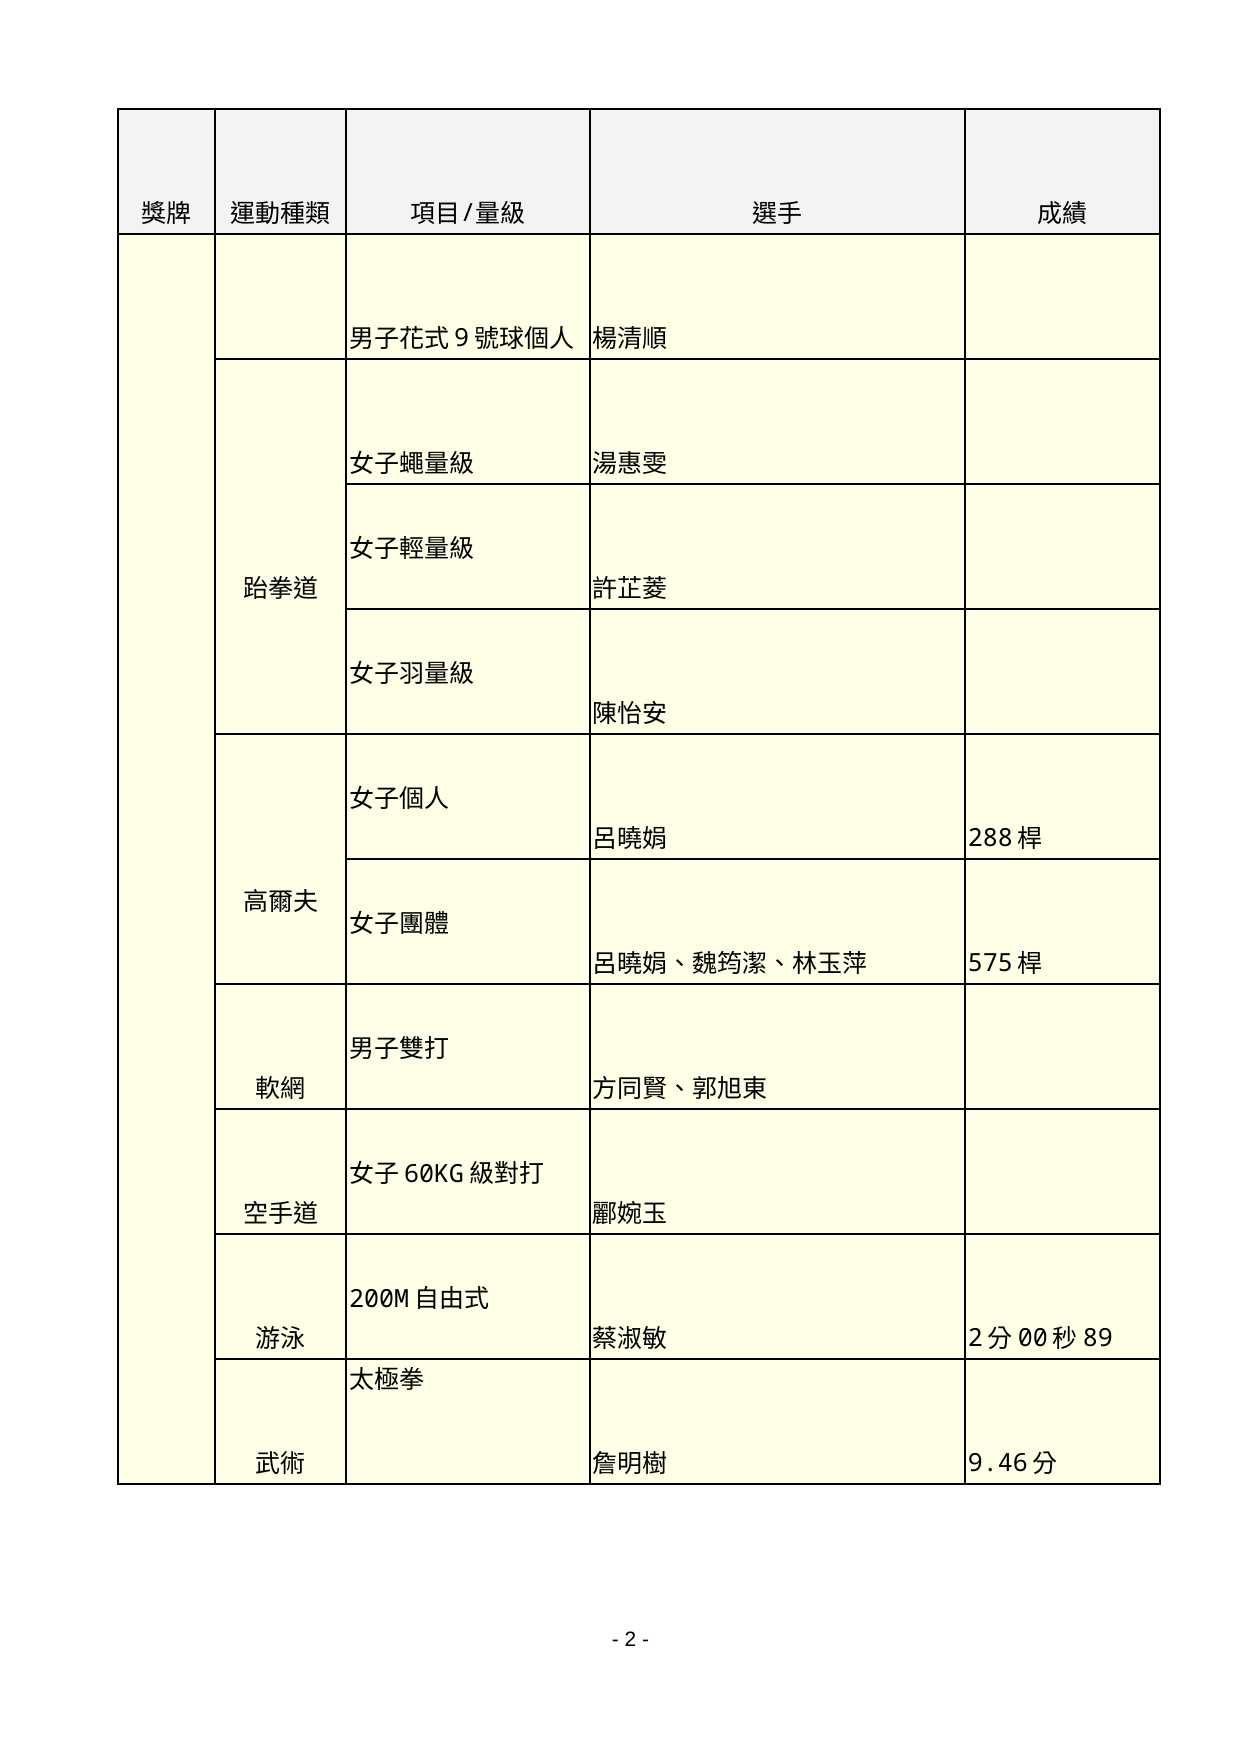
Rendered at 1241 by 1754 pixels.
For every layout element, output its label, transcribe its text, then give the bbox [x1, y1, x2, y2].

table_header 運動種類 [216, 110, 345, 233]
table_cell 詹明樹 [591, 1360, 964, 1483]
table_cell 女子個人 [347, 735, 589, 858]
table_cell 湯惠雯 [591, 360, 964, 483]
table_cell 方同賢、郭旭東 [591, 985, 964, 1108]
table_cell 跆拳道 [216, 360, 345, 733]
table_cell [966, 1110, 1159, 1233]
table_cell 陳怡安 [591, 610, 964, 733]
table_cell 高爾夫 [216, 735, 345, 983]
table_cell [216, 235, 345, 358]
table_cell [966, 985, 1159, 1108]
table_cell 男子花式9號球個人 [347, 235, 589, 358]
table_header 項目/量級 [347, 110, 589, 233]
table_cell [966, 610, 1159, 733]
table_header 成績 [966, 110, 1159, 233]
table_cell [966, 485, 1159, 608]
table_cell 女子羽量級 [347, 610, 589, 733]
table_cell 呂曉娟、魏筠潔、林玉萍 [591, 860, 964, 983]
table_cell 軟網 [216, 985, 345, 1108]
table_cell 女子團體 [347, 860, 589, 983]
table_cell 200M自由式 [347, 1235, 589, 1358]
table_cell 武術 [216, 1360, 345, 1483]
table_cell 蔡淑敏 [591, 1235, 964, 1358]
table_cell 575桿 [966, 860, 1159, 983]
table_cell 9.46分 [966, 1360, 1159, 1483]
table_cell 酈婉玉 [591, 1110, 964, 1233]
table_cell 呂曉娟 [591, 735, 964, 858]
table_cell 男子雙打 [347, 985, 589, 1108]
table_cell 288桿 [966, 735, 1159, 858]
table_cell 女子輕量級 [347, 485, 589, 608]
table_header 選手 [591, 110, 964, 233]
table_cell 太極拳 [347, 1360, 589, 1483]
table_cell 許芷菱 [591, 485, 964, 608]
table_cell [966, 360, 1159, 483]
table_header 獎牌 [119, 110, 214, 233]
table_cell 空手道 [216, 1110, 345, 1233]
table_cell [119, 235, 214, 1483]
table_cell [966, 235, 1159, 358]
table_cell 女子60KG級對打 [347, 1110, 589, 1233]
table_cell 2分00秒89 [966, 1235, 1159, 1358]
table_cell 游泳 [216, 1235, 345, 1358]
table_cell 女子蠅量級 [347, 360, 589, 483]
table_cell 楊清順 [591, 235, 964, 358]
